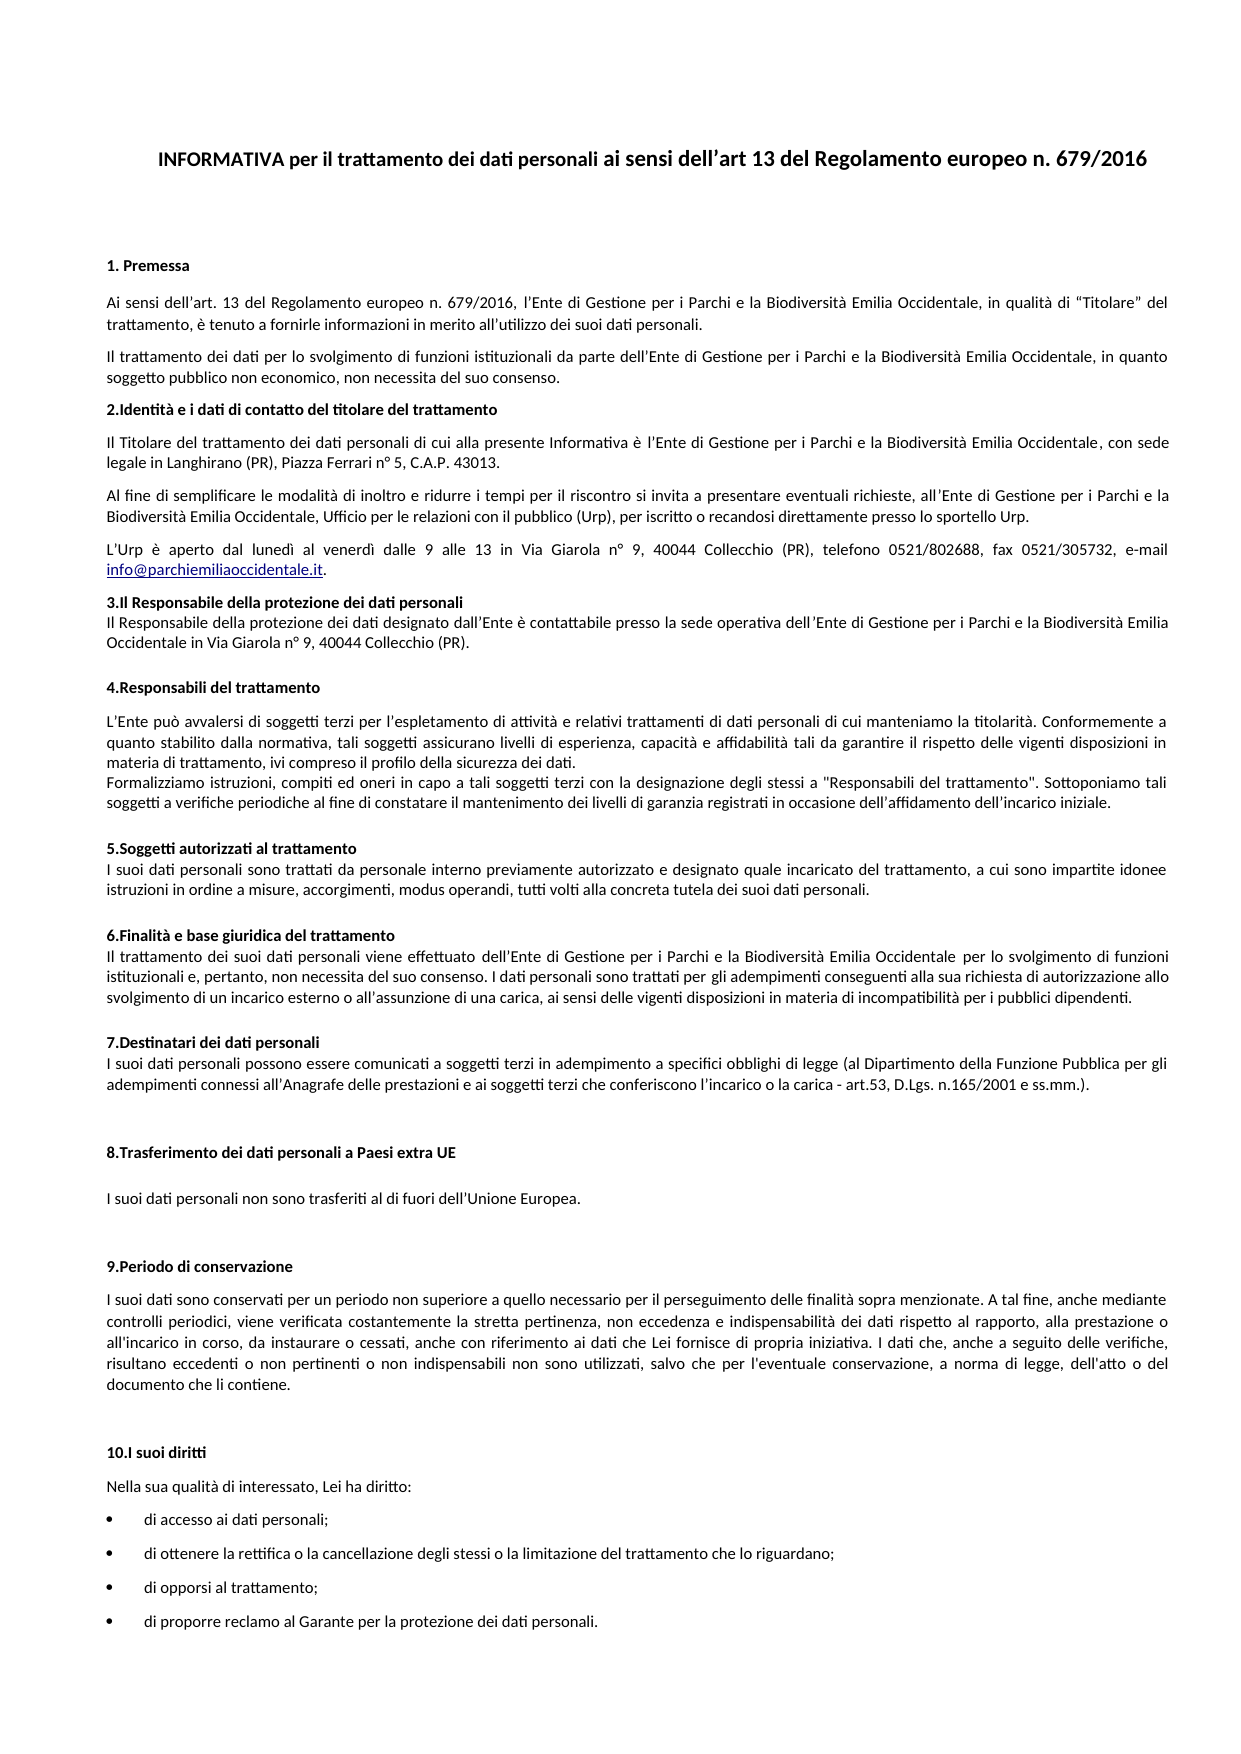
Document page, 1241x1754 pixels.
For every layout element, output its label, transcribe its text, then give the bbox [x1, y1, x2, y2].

text Il Titolare del trattamento dei dati personali di cui alla presente Informativa è l’Ente di Gestione per i Parchi e la Biodiversità Emilia Occidentale, con sede legale in Langhirano (PR), Piazza Ferrari n° 5, C.A.P. 43013. [106, 432, 1169, 473]
text Il trattamento dei suoi dati personali viene effettuato dell’Ente di Gestione per i Parchi e la Biodiversità Emilia Occidentale per lo svolgimento di funzioni istituzionali e, pertanto, non necessita del suo consenso. I dati personali sono trattati per gli adempimenti conseguenti alla sua richiesta di autorizzazione allo svolgimento di un incarico esterno o all’assunzione di una carica, ai sensi delle vigenti disposizioni in materia di incompatibilità per i pubblici dipendenti. [106, 946, 1169, 1007]
text I suoi dati personali sono trattati da personale interno previamente autorizzato e designato quale incaricato del trattamento, a cui sono impartite idonee istruzioni in ordine a misure, accorgimenti, modus operandi, tutti volti alla concreta tutela dei suoi dati personali. [106, 859, 1169, 900]
text 2.Identità e i dati di contatto del titolare del trattamento [106, 400, 1169, 420]
list di opporsi al trattamento; [106, 1577, 1169, 1597]
text 10.I suoi diritti [106, 1442, 1169, 1462]
text 3.Il Responsabile della protezione dei dati personali [106, 592, 1169, 612]
text 7.Destinatari dei dati personali [106, 1032, 1169, 1052]
text 9.Periodo di conservazione [106, 1256, 1169, 1276]
list di proporre reclamo al Garante per la protezione dei dati personali. [106, 1611, 1169, 1631]
text L’Ente può avvalersi di soggetti terzi per l’espletamento di attività e relativi trattamenti di dati personali di cui manteniamo la titolarità. Conformemente a quanto stabilito dalla normativa, tali soggetti assicurano livelli di esperienza, capacità e affidabilità tali da garantire il rispetto delle vigenti disposizioni in materia di trattamento, ivi compreso il profilo della sicurezza dei dati. [106, 712, 1169, 772]
text 4.Responsabili del trattamento [106, 678, 1169, 698]
text Formalizziamo istruzioni, compiti ed oneri in capo a tali soggetti terzi con la designazione degli stessi a "Responsabili del trattamento". Sottoponiamo tali soggetti a verifiche periodiche al fine di constatare il mantenimento dei livelli di garanzia registrati in occasione dell’affidamento dell’incarico iniziale. [106, 772, 1169, 813]
text Al fine di semplificare le modalità di inoltro e ridurre i tempi per il riscontro si invita a presentare eventuali richieste, all’Ente di Gestione per i Parchi e la Biodiversità Emilia Occidentale, Ufficio per le relazioni con il pubblico (Urp), per iscritto o recandosi direttamente presso lo sportello Urp. [106, 486, 1169, 526]
text 6.Finalità e base giuridica del trattamento [106, 925, 1169, 945]
text Nella sua qualità di interessato, Lei ha diritto: [106, 1476, 1169, 1496]
text I suoi dati personali possono essere comunicati a soggetti terzi in adempimento a specifici obblighi di legge (al Dipartimento della Funzione Pubblica per gli adempimenti connessi all’Anagrafe delle prestazioni e ai soggetti terzi che conferiscono l’incarico o la carica - art.53, D.Lgs. n.165/2001 e ss.mm.). [106, 1053, 1169, 1095]
text I suoi dati personali non sono trasferiti al di fuori dell’Unione Europea. [106, 1188, 1169, 1209]
text 1. Premessa [106, 256, 1169, 276]
text I suoi dati sono conservati per un periodo non superiore a quello necessario per il perseguimento delle finalità sopra menzionate. A tal fine, anche mediante controlli periodici, viene verificata costantemente la stretta pertinenza, non eccedenza e indispensabilità dei dati rispetto al rapporto, alla prestazione o all'incarico in corso, da instaurare o cessati, anche con riferimento ai dati che Lei fornisce di propria iniziativa. I dati che, anche a seguito delle verifiche, risultano eccedenti o non pertinenti o non indispensabili non sono utilizzati, salvo che per l'eventuale conservazione, a norma di legge, dell'atto o del documento che li contiene. [106, 1290, 1169, 1395]
list di ottenere la rettifica o la cancellazione degli stessi o la limitazione del trattamento che lo riguardano; [106, 1543, 1169, 1564]
text 5.Soggetti autorizzati al trattamento [106, 838, 1169, 858]
list di accesso ai dati personali; [106, 1510, 1169, 1530]
text 8.Trasferimento dei dati personali a Paesi extra UE [106, 1142, 1169, 1162]
text Il Responsabile della protezione dei dati designato dall’Ente è contattabile presso la sede operativa dell’Ente di Gestione per i Parchi e la Biodiversità Emilia Occidentale in Via Giarola n° 9, 40044 Collecchio (PR). [106, 612, 1169, 653]
text Ai sensi dell’art. 13 del Regolamento europeo n. 679/2016, l’Ente di Gestione per i Parchi e la Biodiversità Emilia Occidentale, in qualità di “Titolare” del trattamento, è tenuto a fornirle informazioni in merito all’utilizzo dei suoi dati personali. [106, 288, 1169, 334]
text Il trattamento dei dati per lo svolgimento di funzioni istituzionali da parte dell’Ente di Gestione per i Parchi e la Biodiversità Emilia Occidentale, in quanto soggetto pubblico non economico, non necessita del suo consenso. [106, 347, 1169, 387]
text INFORMATIVA per il trattamento dei dati personali ai sensi dell’art 13 del Regolamento europeo n. 679/2016 [106, 144, 1199, 172]
text L’Urp è aperto dal lunedì al venerdì dalle 9 alle 13 in Via Giarola n° 9, 40044 Collecchio (PR), telefono 0521/802688, fax 0521/305732, e-mail info@parchiemiliaoccidentale.it. [106, 539, 1169, 579]
